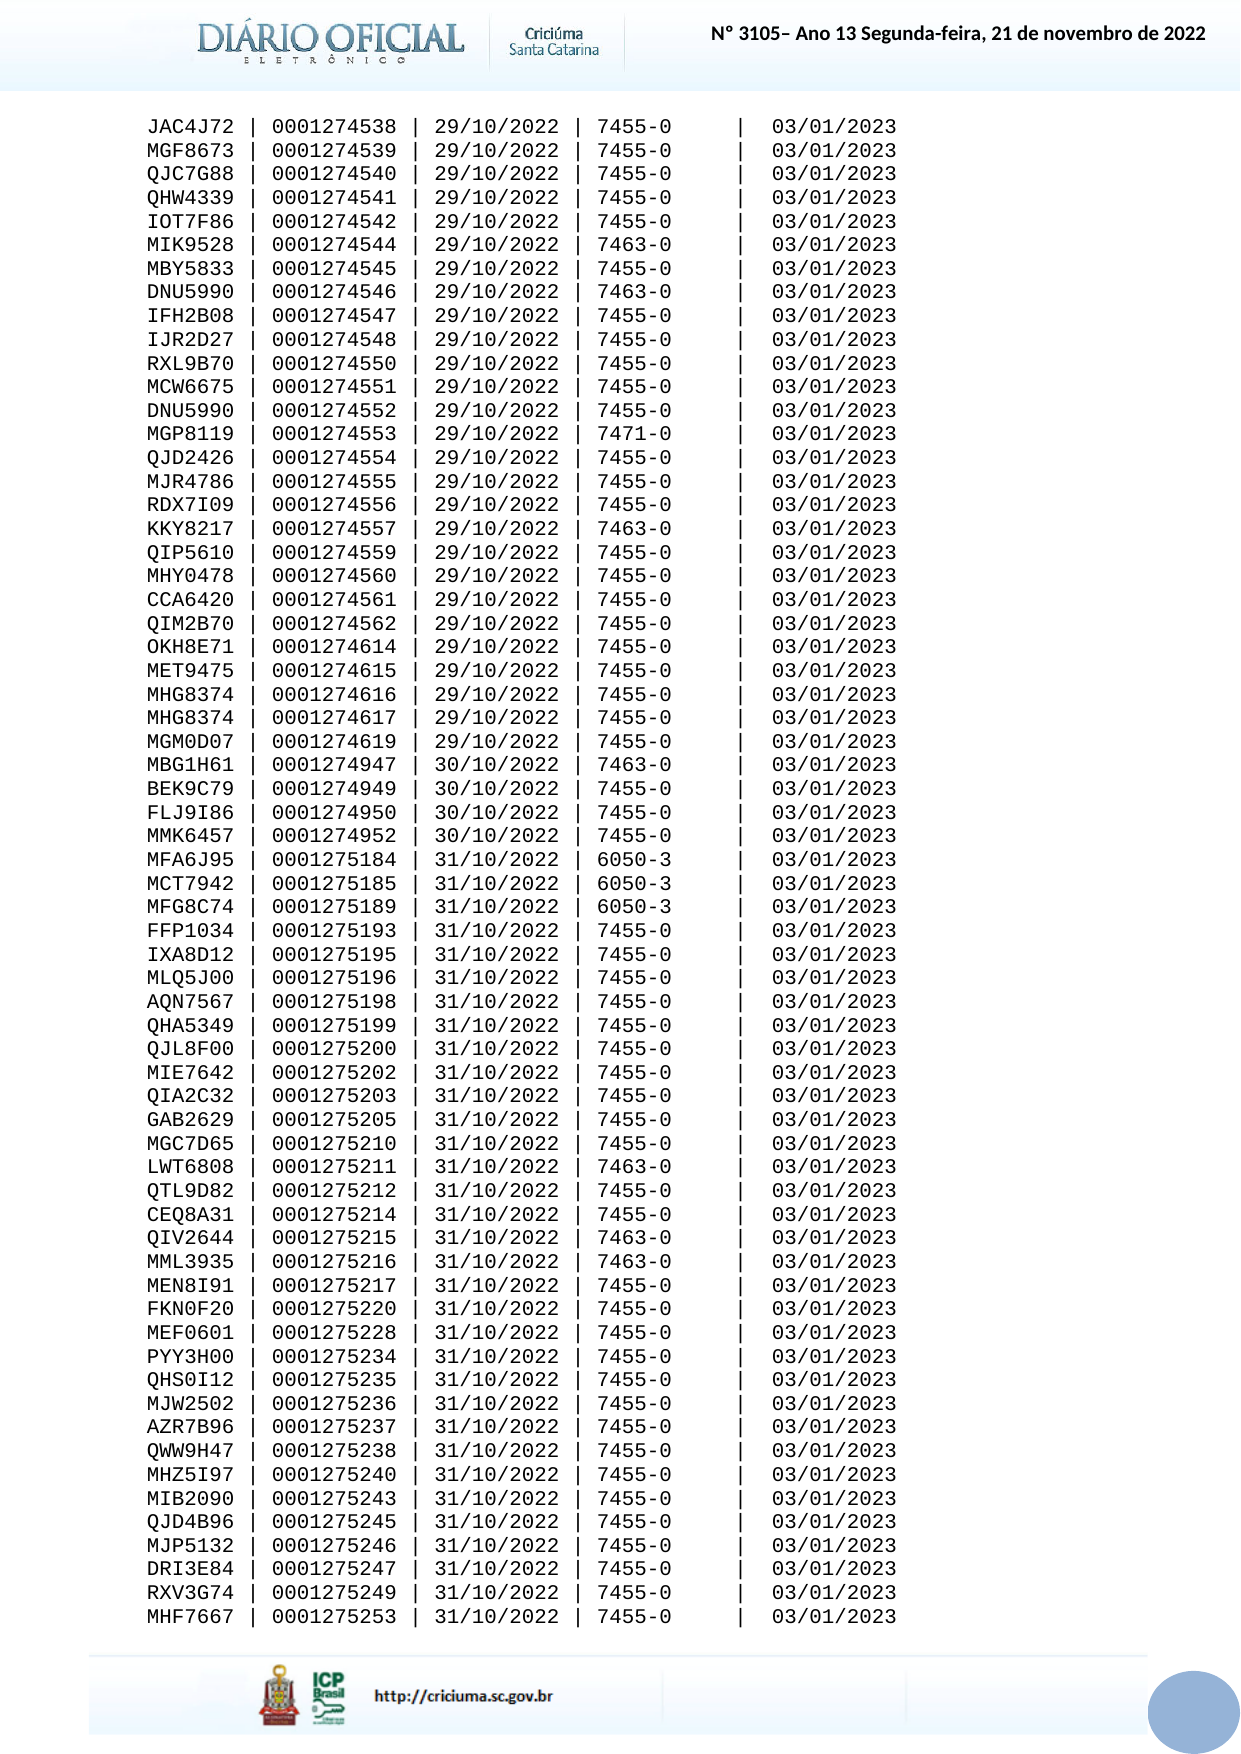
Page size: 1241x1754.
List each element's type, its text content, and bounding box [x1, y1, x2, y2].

text QHS0I12 | 0001275235 | 31/10/2022 | 7455-0 | 03/01/2023 [59, 1369, 1167, 1393]
text QJL8F00 | 0001275200 | 31/10/2022 | 7455-0 | 03/01/2023 [59, 1038, 1167, 1062]
text QWW9H47 | 0001275238 | 31/10/2022 | 7455-0 | 03/01/2023 [59, 1440, 1167, 1464]
text LWT6808 | 0001275211 | 31/10/2022 | 7463-0 | 03/01/2023 [59, 1156, 1167, 1180]
text QTL9D82 | 0001275212 | 31/10/2022 | 7455-0 | 03/01/2023 [59, 1180, 1167, 1204]
text MFA6J95 | 0001275184 | 31/10/2022 | 6050-3 | 03/01/2023 [59, 849, 1167, 873]
text MGM0D07 | 0001274619 | 29/10/2022 | 7455-0 | 03/01/2023 [59, 731, 1167, 754]
text MEN8I91 | 0001275217 | 31/10/2022 | 7455-0 | 03/01/2023 [59, 1275, 1167, 1298]
text IJR2D27 | 0001274548 | 29/10/2022 | 7455-0 | 03/01/2023 [59, 329, 1167, 352]
text MEF0601 | 0001275228 | 31/10/2022 | 7455-0 | 03/01/2023 [59, 1322, 1167, 1346]
text RXL9B70 | 0001274550 | 29/10/2022 | 7455-0 | 03/01/2023 [59, 352, 1167, 376]
text QIM2B70 | 0001274562 | 29/10/2022 | 7455-0 | 03/01/2023 [59, 613, 1167, 636]
text AQN7567 | 0001275198 | 31/10/2022 | 7455-0 | 03/01/2023 [59, 991, 1167, 1014]
text MGP8119 | 0001274553 | 29/10/2022 | 7471-0 | 03/01/2023 [59, 423, 1167, 447]
text KKY8217 | 0001274557 | 29/10/2022 | 7463-0 | 03/01/2023 [59, 518, 1167, 542]
text MHG8374 | 0001274617 | 29/10/2022 | 7455-0 | 03/01/2023 [59, 707, 1167, 731]
text MHF7667 | 0001275253 | 31/10/2022 | 7455-0 | 03/01/2023 [59, 1606, 1167, 1629]
text MMK6457 | 0001274952 | 30/10/2022 | 7455-0 | 03/01/2023 [59, 825, 1167, 849]
text QJD2426 | 0001274554 | 29/10/2022 | 7455-0 | 03/01/2023 [59, 447, 1167, 471]
text QIP5610 | 0001274559 | 29/10/2022 | 7455-0 | 03/01/2023 [59, 542, 1167, 565]
text GAB2629 | 0001275205 | 31/10/2022 | 7455-0 | 03/01/2023 [59, 1109, 1167, 1133]
text MET9475 | 0001274615 | 29/10/2022 | 7455-0 | 03/01/2023 [59, 660, 1167, 683]
text DNU5990 | 0001274546 | 29/10/2022 | 7463-0 | 03/01/2023 [59, 282, 1167, 305]
text FLJ9I86 | 0001274950 | 30/10/2022 | 7455-0 | 03/01/2023 [59, 802, 1167, 825]
text MBG1H61 | 0001274947 | 30/10/2022 | 7463-0 | 03/01/2023 [59, 754, 1167, 778]
text FFP1034 | 0001275193 | 31/10/2022 | 7455-0 | 03/01/2023 [59, 920, 1167, 944]
text IXA8D12 | 0001275195 | 31/10/2022 | 7455-0 | 03/01/2023 [59, 944, 1167, 967]
text MJR4786 | 0001274555 | 29/10/2022 | 7455-0 | 03/01/2023 [59, 471, 1167, 494]
text AZR7B96 | 0001275237 | 31/10/2022 | 7455-0 | 03/01/2023 [59, 1417, 1167, 1440]
text MHG8374 | 0001274616 | 29/10/2022 | 7455-0 | 03/01/2023 [59, 683, 1167, 707]
text QHA5349 | 0001275199 | 31/10/2022 | 7455-0 | 03/01/2023 [59, 1014, 1167, 1038]
text MIB2090 | 0001275243 | 31/10/2022 | 7455-0 | 03/01/2023 [59, 1487, 1167, 1511]
text CEQ8A31 | 0001275214 | 31/10/2022 | 7455-0 | 03/01/2023 [59, 1204, 1167, 1227]
text QJC7G88 | 0001274540 | 29/10/2022 | 7455-0 | 03/01/2023 [59, 163, 1167, 187]
text MHY0478 | 0001274560 | 29/10/2022 | 7455-0 | 03/01/2023 [59, 565, 1167, 589]
text MFG8C74 | 0001275189 | 31/10/2022 | 6050-3 | 03/01/2023 [59, 896, 1167, 920]
text MLQ5J00 | 0001275196 | 31/10/2022 | 7455-0 | 03/01/2023 [59, 967, 1167, 991]
text QIV2644 | 0001275215 | 31/10/2022 | 7463-0 | 03/01/2023 [59, 1227, 1167, 1251]
text MBY5833 | 0001274545 | 29/10/2022 | 7455-0 | 03/01/2023 [59, 258, 1167, 282]
text MJP5132 | 0001275246 | 31/10/2022 | 7455-0 | 03/01/2023 [59, 1535, 1167, 1558]
text QIA2C32 | 0001275203 | 31/10/2022 | 7455-0 | 03/01/2023 [59, 1086, 1167, 1109]
text DRI3E84 | 0001275247 | 31/10/2022 | 7455-0 | 03/01/2023 [59, 1558, 1167, 1582]
text CCA6420 | 0001274561 | 29/10/2022 | 7455-0 | 03/01/2023 [59, 589, 1167, 613]
text FKN0F20 | 0001275220 | 31/10/2022 | 7455-0 | 03/01/2023 [59, 1298, 1167, 1322]
text MGC7D65 | 0001275210 | 31/10/2022 | 7455-0 | 03/01/2023 [59, 1133, 1167, 1156]
text IOT7F86 | 0001274542 | 29/10/2022 | 7455-0 | 03/01/2023 [59, 211, 1167, 234]
text MCW6675 | 0001274551 | 29/10/2022 | 7455-0 | 03/01/2023 [59, 376, 1167, 400]
text MML3935 | 0001275216 | 31/10/2022 | 7463-0 | 03/01/2023 [59, 1251, 1167, 1275]
text MCT7942 | 0001275185 | 31/10/2022 | 6050-3 | 03/01/2023 [59, 873, 1167, 896]
text RXV3G74 | 0001275249 | 31/10/2022 | 7455-0 | 03/01/2023 [59, 1582, 1167, 1606]
text QHW4339 | 0001274541 | 29/10/2022 | 7455-0 | 03/01/2023 [59, 187, 1167, 211]
text QJD4B96 | 0001275245 | 31/10/2022 | 7455-0 | 03/01/2023 [59, 1511, 1167, 1535]
text OKH8E71 | 0001274614 | 29/10/2022 | 7455-0 | 03/01/2023 [59, 636, 1167, 660]
text MIK9528 | 0001274544 | 29/10/2022 | 7463-0 | 03/01/2023 [59, 234, 1167, 258]
text PYY3H00 | 0001275234 | 31/10/2022 | 7455-0 | 03/01/2023 [59, 1346, 1167, 1369]
text IFH2B08 | 0001274547 | 29/10/2022 | 7455-0 | 03/01/2023 [59, 305, 1167, 329]
text MJW2502 | 0001275236 | 31/10/2022 | 7455-0 | 03/01/2023 [59, 1393, 1167, 1417]
text BEK9C79 | 0001274949 | 30/10/2022 | 7455-0 | 03/01/2023 [59, 778, 1167, 802]
text MGF8673 | 0001274539 | 29/10/2022 | 7455-0 | 03/01/2023 [59, 140, 1167, 163]
text JAC4J72 | 0001274538 | 29/10/2022 | 7455-0 | 03/01/2023 [59, 116, 1167, 140]
text RDX7I09 | 0001274556 | 29/10/2022 | 7455-0 | 03/01/2023 [59, 494, 1167, 518]
text DNU5990 | 0001274552 | 29/10/2022 | 7455-0 | 03/01/2023 [59, 400, 1167, 423]
text MHZ5I97 | 0001275240 | 31/10/2022 | 7455-0 | 03/01/2023 [59, 1464, 1167, 1487]
text MIE7642 | 0001275202 | 31/10/2022 | 7455-0 | 03/01/2023 [59, 1062, 1167, 1086]
